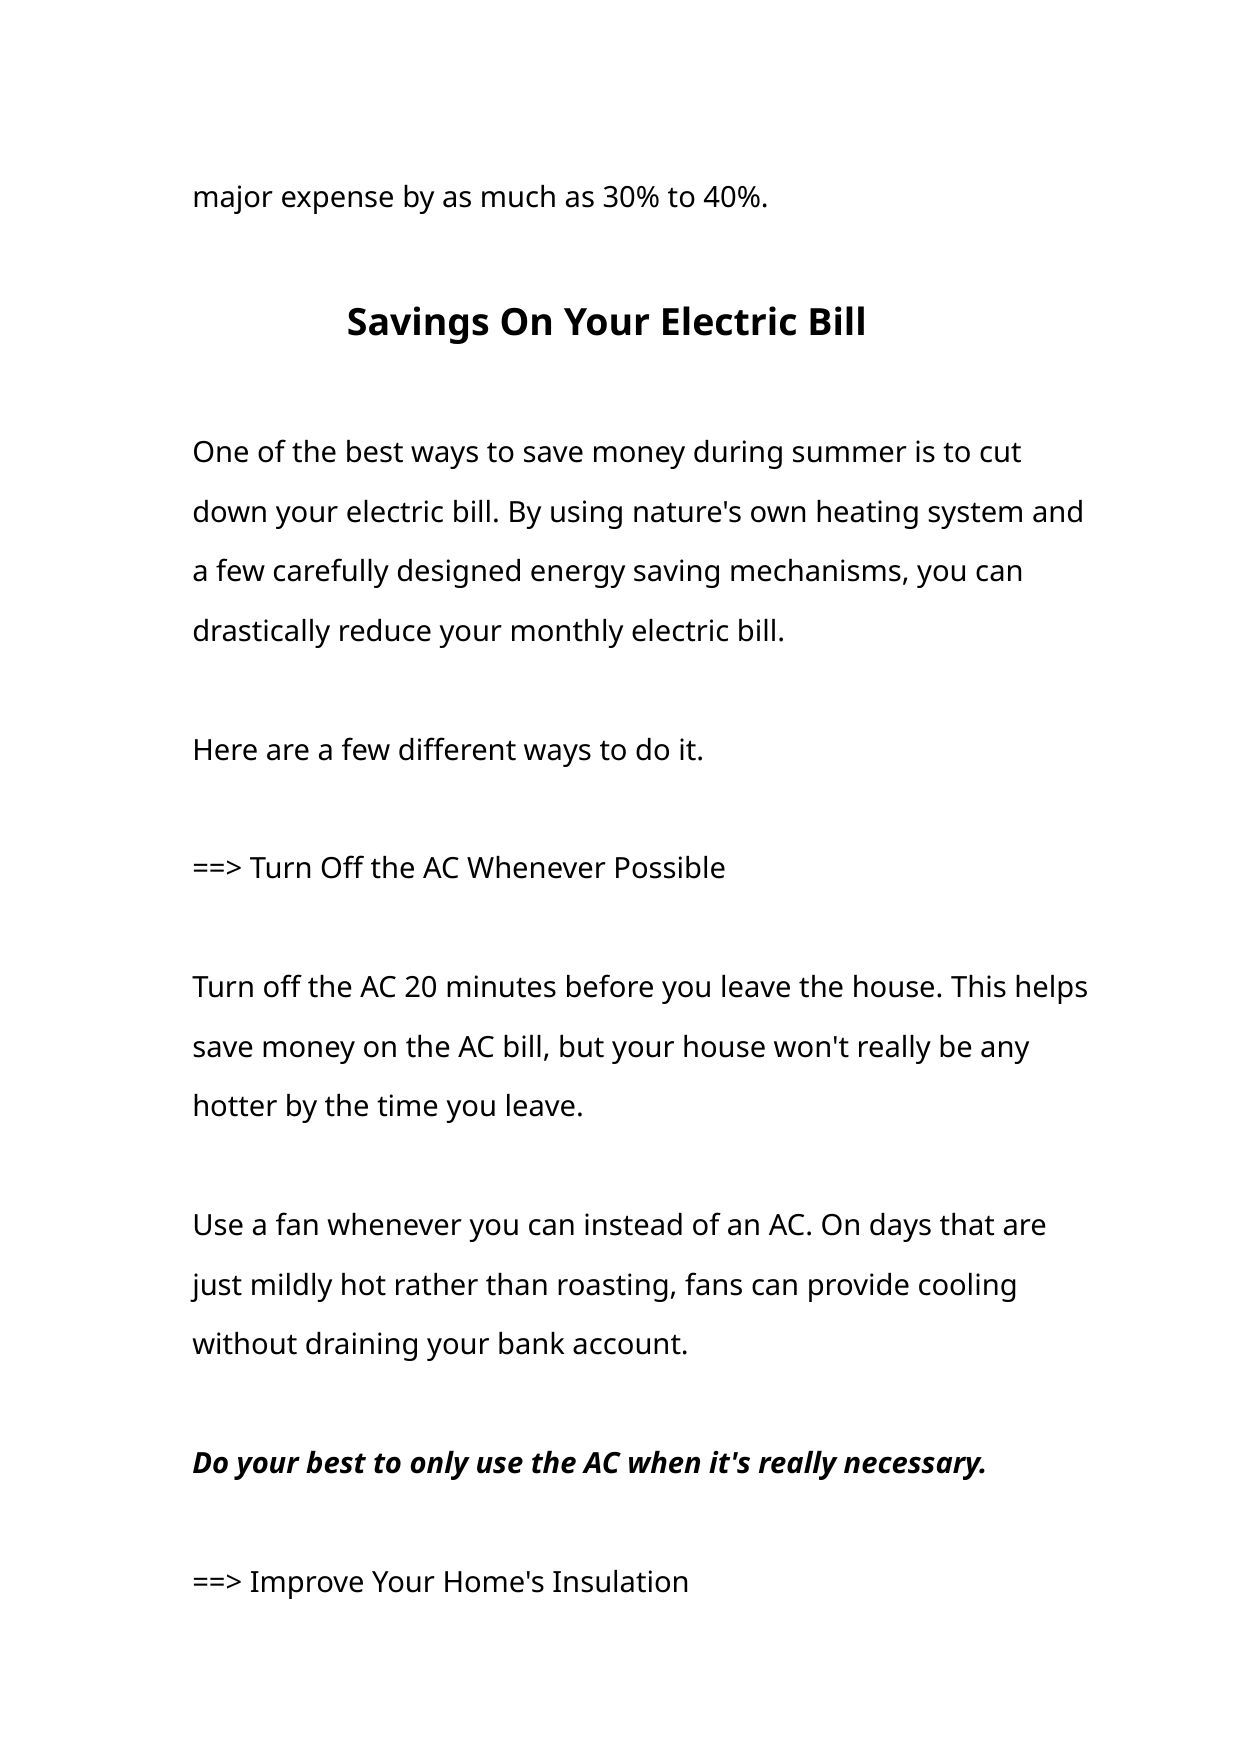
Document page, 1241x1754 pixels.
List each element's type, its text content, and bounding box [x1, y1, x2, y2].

text ==> Improve Your Home's Insulation [192, 1561, 1096, 1601]
text ==> Turn Off the AC Whenever Possible [192, 848, 1096, 887]
text Do your best to only use the AC when it's really necessary. [192, 1442, 1096, 1482]
text Turn off the AC 20 minutes before you leave the house. This helps save money on the AC bill, but your house won't really be any hotter by the time you leave. [192, 967, 1096, 1125]
text major expense by as much as 30% to 40%. [192, 176, 1096, 216]
text Use a fan whenever you can instead of an AC. On days that are just mildly hot rather than roasting, fans can provide cooling without draining your bank account. [192, 1204, 1096, 1363]
text Savings On Your Electric Bill [118, 295, 1096, 346]
text One of the best ways to save money during summer is to cut down your electric bill. By using nature's own heating system and a few carefully designed energy saving mechanisms, you can drastically reduce your monthly electric bill. [192, 431, 1096, 649]
text Here are a few different ways to do it. [192, 729, 1096, 768]
